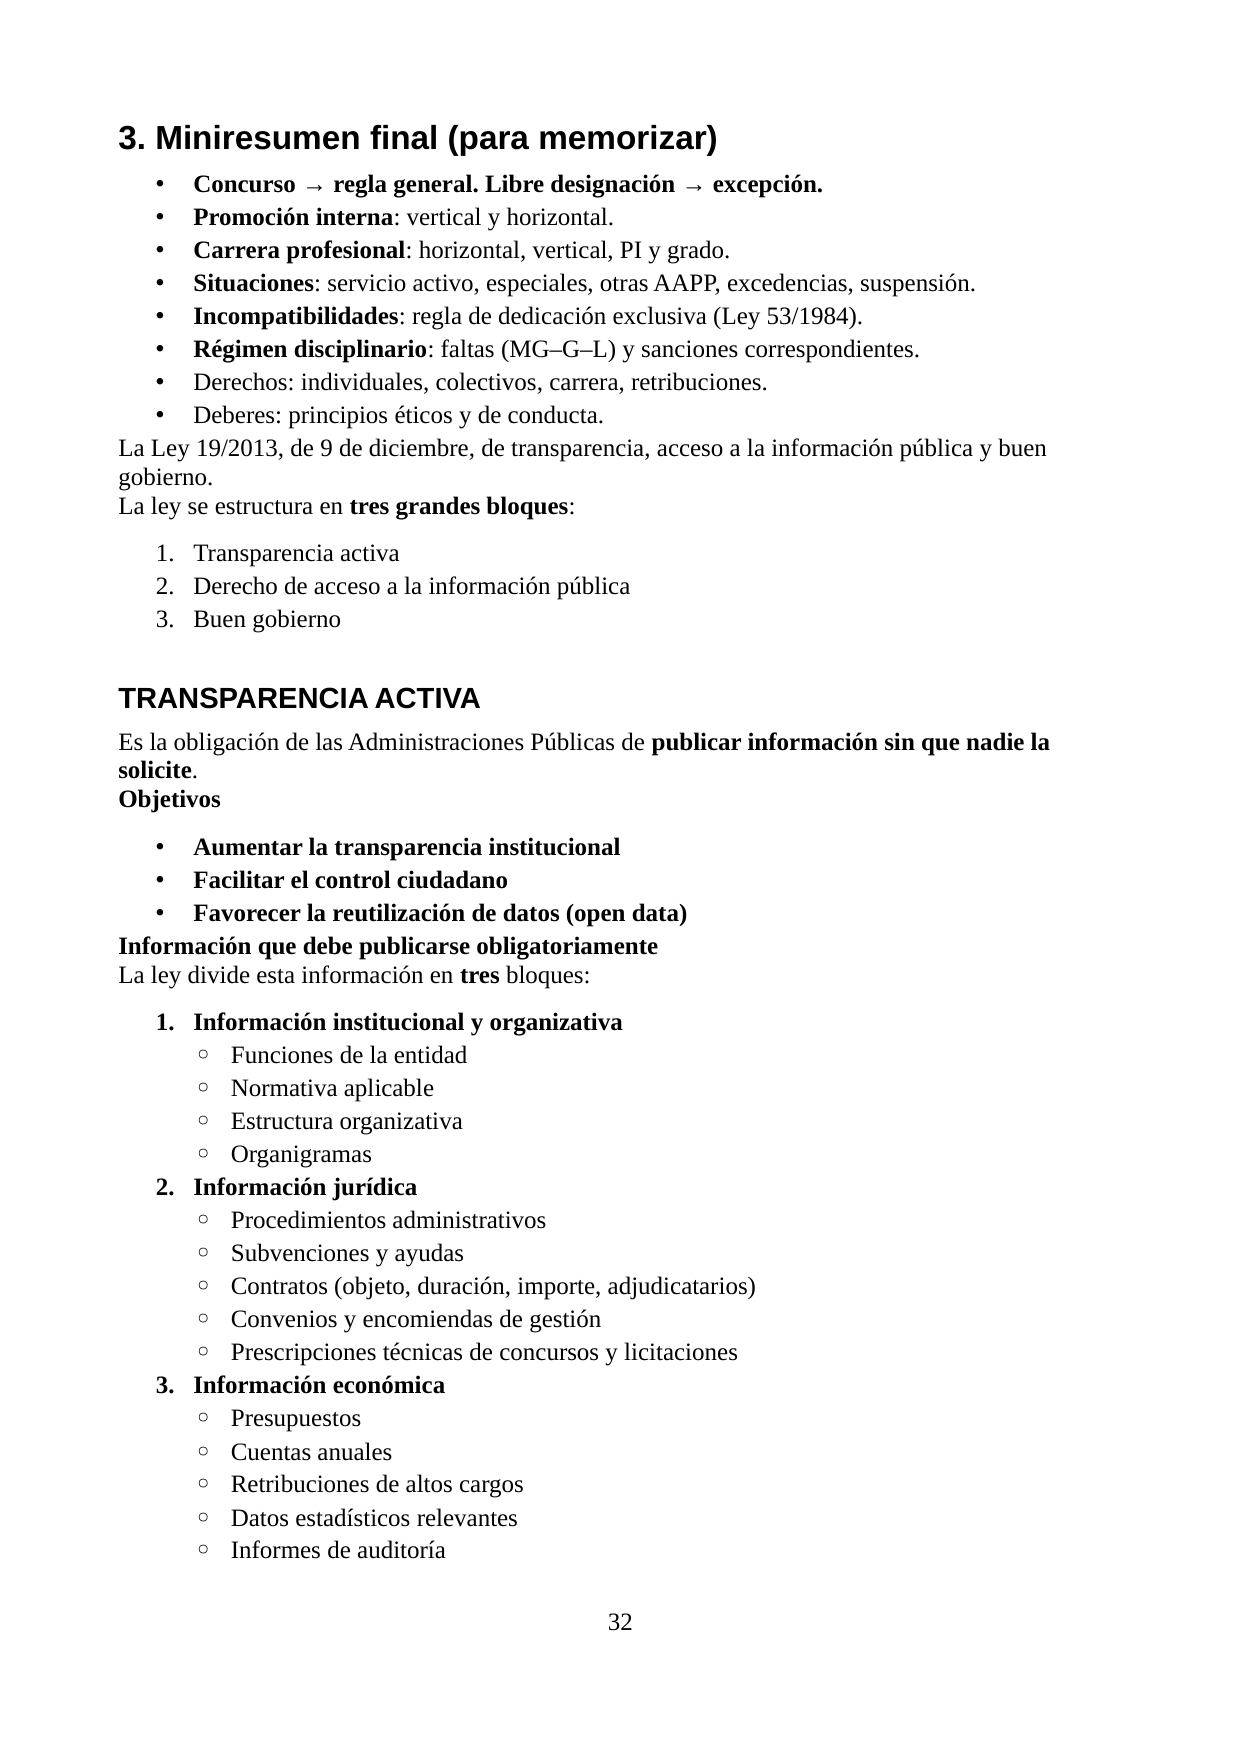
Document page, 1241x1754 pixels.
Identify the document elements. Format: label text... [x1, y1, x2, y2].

list Retribuciones de altos cargos [193, 1469, 1122, 1498]
list Buen gobierno [156, 604, 1122, 633]
list Informes de auditoría [193, 1536, 1122, 1564]
list Deberes: principios éticos y de conducta. [156, 400, 1122, 429]
list Prescripciones técnicas de concursos y licitaciones [193, 1337, 1122, 1366]
list Funciones de la entidad [193, 1040, 1122, 1069]
list Subvenciones y ayudas [193, 1238, 1122, 1267]
list Cuentas anuales [193, 1437, 1122, 1465]
text La Ley 19/2013, de 9 de diciembre, de transparencia, acceso a la información pública y buen gobierno. [118, 433, 1122, 491]
list Transparencia activa [156, 538, 1122, 567]
list Derechos: individuales, colectivos, carrera, retribuciones. [156, 367, 1122, 396]
list Organigramas [193, 1139, 1122, 1168]
list Promoción interna: vertical y horizontal. [156, 202, 1122, 231]
list Convenios y encomiendas de gestión [193, 1304, 1122, 1333]
list Información institucional y organizativa [156, 1007, 1122, 1036]
list Favorecer la reutilización de datos (open data) [156, 898, 1122, 927]
list Estructura organizativa [193, 1106, 1122, 1135]
list Facilitar el control ciudadano [156, 865, 1122, 894]
list Situaciones: servicio activo, especiales, otras AAPP, excedencias, suspensión. [156, 268, 1122, 297]
list Normativa aplicable [193, 1073, 1122, 1102]
list Presupuestos [193, 1403, 1122, 1432]
text Es la obligación de las Administraciones Públicas de publicar información sin que nadie la solicite. [118, 727, 1122, 784]
list Derecho de acceso a la información pública [156, 571, 1122, 600]
list Régimen disciplinario: faltas (MG–G–L) y sanciones correspondientes. [156, 334, 1122, 363]
text La ley divide esta información en tres bloques: [118, 960, 1122, 988]
text Objetivos [118, 784, 1122, 813]
subtitle TRANSPARENCIA ACTIVA [118, 681, 1122, 714]
list Carrera profesional: horizontal, vertical, PI y grado. [156, 235, 1122, 264]
text La ley se estructura en tres grandes bloques: [118, 491, 1122, 519]
list Procedimientos administrativos [193, 1205, 1122, 1234]
list Datos estadísticos relevantes [193, 1503, 1122, 1531]
list Incompatibilidades: regla de dedicación exclusiva (Ley 53/1984). [156, 301, 1122, 330]
text Información que debe publicarse obligatoriamente [118, 931, 1122, 960]
list Información jurídica [156, 1172, 1122, 1201]
list Contratos (objeto, duración, importe, adjudicatarios) [193, 1271, 1122, 1300]
list Información económica [156, 1371, 1122, 1399]
subtitle 3. Miniresumen final (para memorizar) [118, 118, 1122, 157]
list Aumentar la transparencia institucional [156, 832, 1122, 861]
list Concurso → regla general. Libre designación → excepción. [156, 169, 1122, 198]
